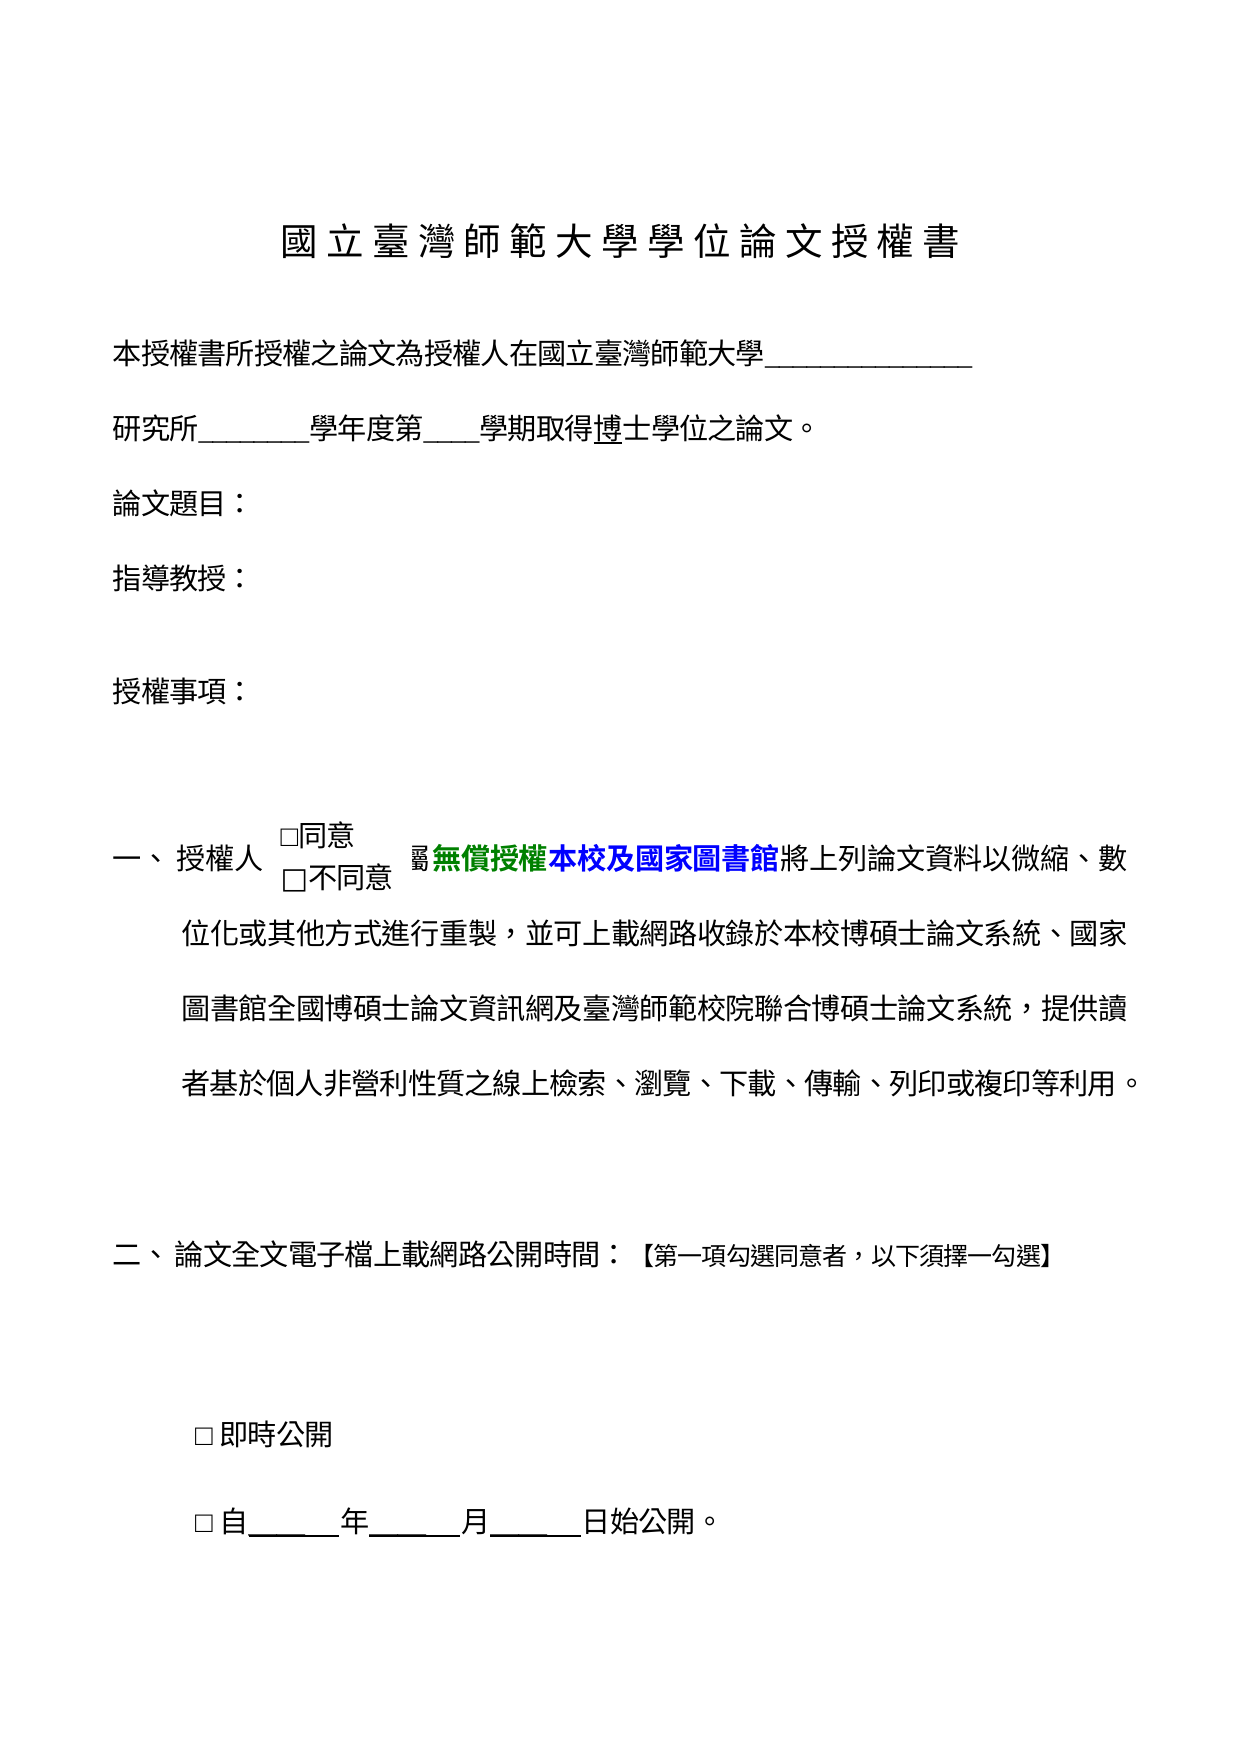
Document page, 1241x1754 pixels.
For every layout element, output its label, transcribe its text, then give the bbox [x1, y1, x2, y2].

text □同意 [267, 813, 408, 855]
text □不同意 [267, 855, 408, 892]
text 授權事項： [112, 652, 1128, 727]
text 一、 授權人 非專屬無償授權本校及國家圖書館將上列論文資料以微縮、數位化或其他方式進行重製，並可上載網路收錄於本校博碩士論文系統、國家圖書館全國博碩士論文資訊網及臺灣師範校院聯合博碩士論文系統，提供讀者基於個人非營利性質之線上檢索、瀏覽、下載、傳輸、列印或複印等利用。 [112, 819, 1128, 1119]
text 論文題目： [112, 464, 1128, 539]
text 二、 論文全文電子檔上載網路公開時間：【第一項勾選同意者，以下須擇一勾選】 [112, 1215, 1128, 1290]
text 指導教授： [112, 539, 1128, 614]
text 本授權書所授權之論文為授權人在國立臺灣師範大學_______________ [112, 314, 1128, 389]
text 國 立 臺 灣 師 範 大 學 學 位 論 文 授 權 書 [112, 202, 1128, 277]
text □ 即時公開 [112, 1395, 1128, 1470]
text □ 自＿＿ 年＿＿ 月＿＿ 日始公開。 [112, 1483, 1128, 1558]
text 研究所________學年度第____學期取得博士學位之論文。 [112, 389, 1128, 464]
